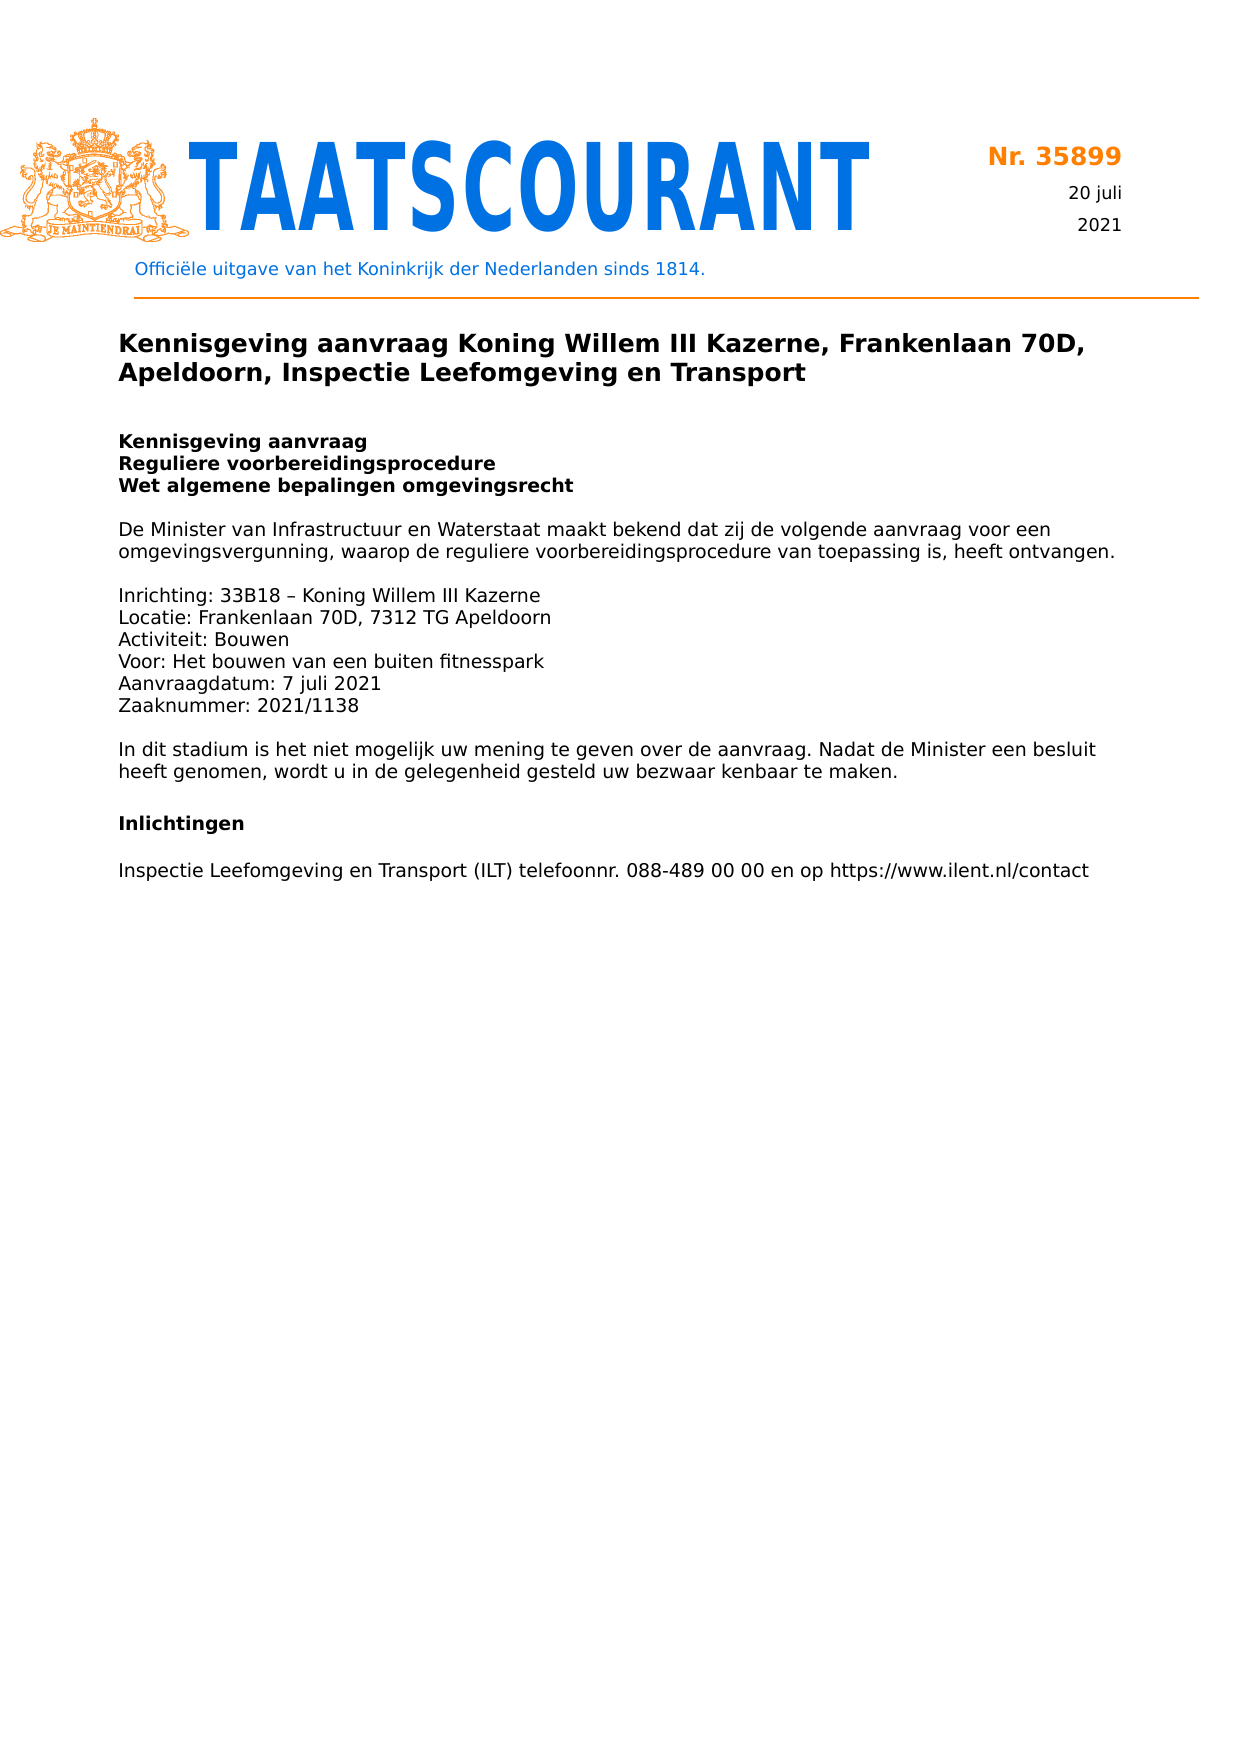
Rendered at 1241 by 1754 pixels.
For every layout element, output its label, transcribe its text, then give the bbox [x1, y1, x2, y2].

table_cell 20 juli [939, 177, 1199, 209]
table_cell 2021 [939, 209, 1199, 259]
subtitle Kennisgeving aanvraag Koning Willem III Kazerne, Frankenlaan 70D, Apeldoorn, Inspectie Leefomgeving en Transport [118, 329, 1122, 387]
text Kennisgeving aanvraag [118, 431, 1122, 453]
text Voor: Het bouwen van een buiten fitnesspark [118, 651, 1122, 673]
text Reguliere voorbereidingsprocedure [118, 453, 1122, 475]
text Aanvraagdatum: 7 juli 2021 [118, 673, 1122, 695]
text Inspectie Leefomgeving en Transport (ILT) telefoonnr. 088-489 00 00 en op https://www.ilent.nl/contact [118, 859, 1122, 882]
text Zaaknummer: 2021/1138 [118, 695, 1122, 717]
table_header [0, 242, 134, 297]
text Wet algemene bepalingen omgevingsrecht [118, 475, 1122, 497]
text Activiteit: Bouwen [118, 629, 1122, 651]
picture [0, 118, 189, 242]
table_header Nr. 35899 [939, 118, 1199, 177]
text Inrichting: 33B18 – Koning Willem III Kazerne [118, 585, 1122, 607]
table_header STAATSCOURANT [134, 118, 939, 259]
text De Minister van Infrastructuur en Waterstaat maakt bekend dat zij de volgende aanvraag voor een omgevingsvergunning, waarop de reguliere voorbereidingsprocedure van toepassing is, heeft ontvangen. [118, 519, 1122, 563]
text In dit stadium is het niet mogelijk uw mening te geven over de aanvraag. Nadat de Minister een besluit heeft genomen, wordt u in de gelegenheid gesteld uw bezwaar kenbaar te maken. [118, 739, 1122, 783]
table_cell Officiële uitgave van het Koninkrijk der Nederlanden sinds 1814. [134, 259, 1199, 297]
subtitle Inlichtingen [118, 813, 1122, 834]
text Locatie: Frankenlaan 70D, 7312 TG Apeldoorn [118, 607, 1122, 629]
